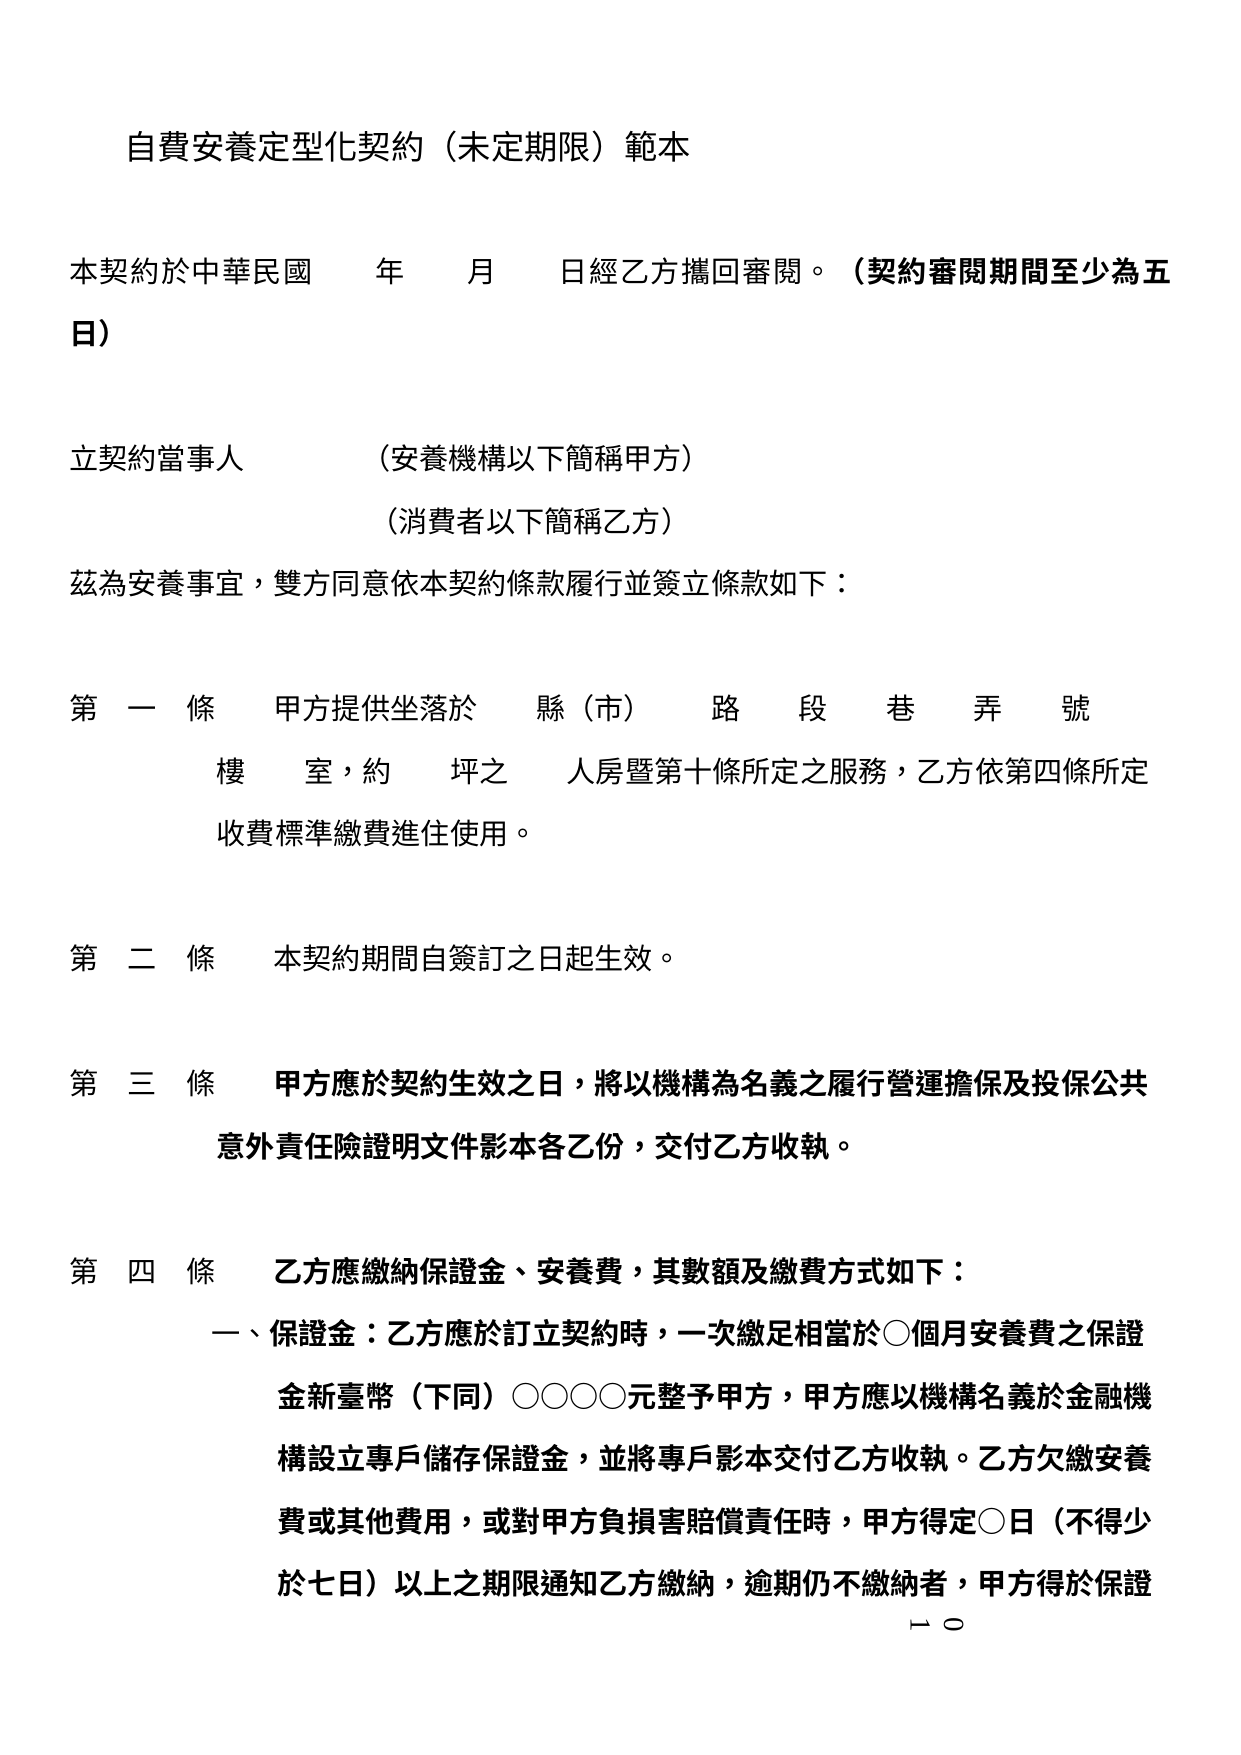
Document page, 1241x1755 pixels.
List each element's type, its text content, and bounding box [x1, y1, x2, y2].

table_header 本契約於中華民國 年 月 日經乙方攜回審閱。（契約審閱期間至少為五日） 立契約當事人 （安養機構以下簡稱甲方） （消費者以下簡稱乙方） 茲為安養事宜，雙方同意依本契約條款履行並簽立條款如下： 第 一 條 甲方提供坐落於 縣（市） 路 段 巷 弄 號 樓 室，約 坪之 人房暨第十條所定之服務，乙方依第四條所定收費標準繳費進住使用。 第 二 條 本契約期間自簽訂之日起生效。 第 三 條 甲方應於契約生效之日，將以機構為名義之履行營運擔保及投保公共意外責任險證明文件影本各乙份，交付乙方收執。 第 四 條 乙方應繳納保證金、安養費，其數額及繳費方式如下： 一、保證金：乙方應於訂立契約時，一次繳足相當於○個月安養費之保證金新臺幣（下同）○○○○元整予甲方，甲方應以機構名義於金融機構設立專戶儲存保證金，並將專戶影本交付乙方收執。乙方欠繳安養費或其他費用，或對甲方負損害賠償責任時，甲方得定○日（不得少於七日）以上之期限通知乙方繳納，逾期仍不繳納者，甲方得於保證 [66, 228, 1175, 1603]
text 自費安養定型化契約（未定期限）範本 [124, 103, 1116, 165]
